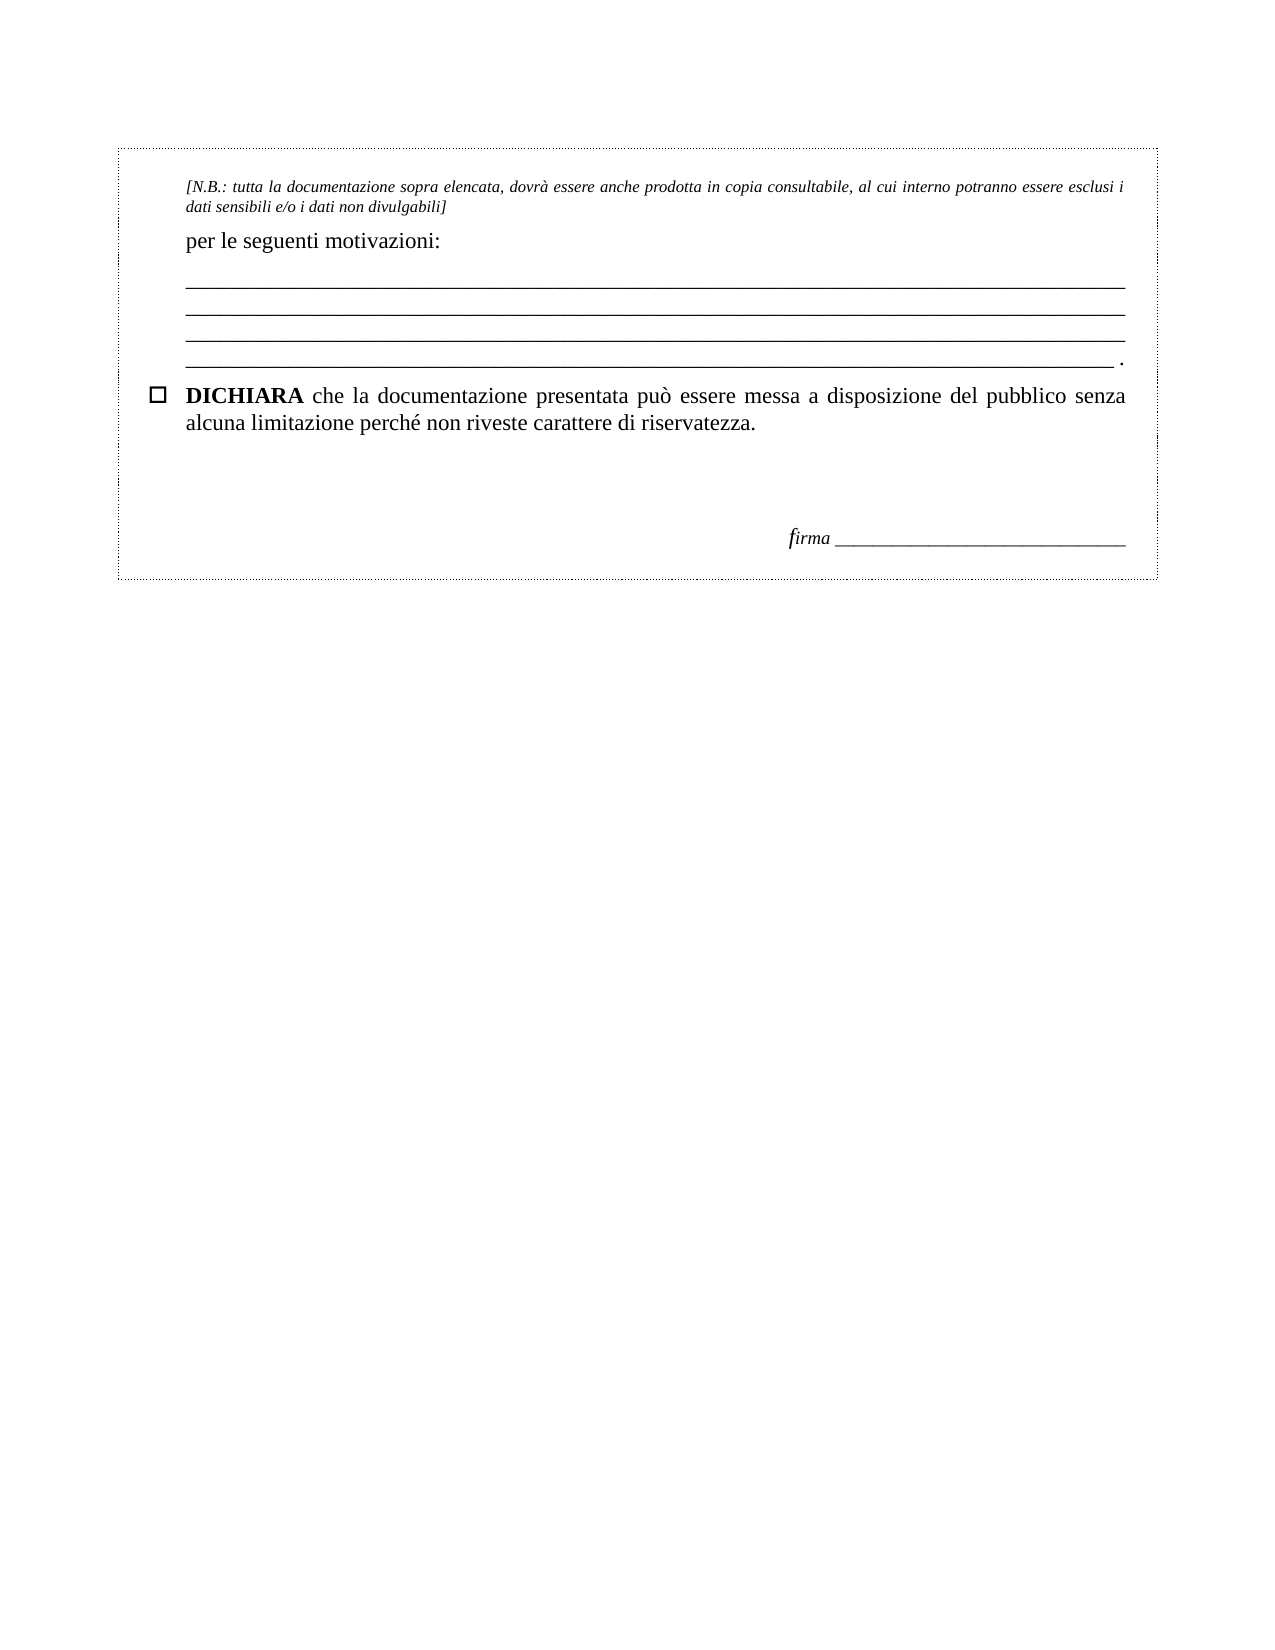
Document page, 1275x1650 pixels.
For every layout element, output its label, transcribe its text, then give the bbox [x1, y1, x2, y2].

list DICHIARA che la documentazione presentata può essere messa a disposizione del pubblico senza alcuna limitazione perché non riveste carattere di riservatezza. [118, 353, 1157, 435]
list _______________________________________________________________________________________________________________________________________________________________________________________________________________________________________________________________________________________________________________________________________ . [118, 236, 1157, 353]
list [N.B.: tutta la documentazione sopra elencata, dovrà essere anche prodotta in copia consultabile, al cui interno potranno essere esclusi i dati sensibili e/o i dati non divulgabili] [118, 148, 1157, 198]
text firma _______________________________ [118, 494, 1157, 579]
list per le seguenti motivazioni: [118, 198, 1157, 236]
